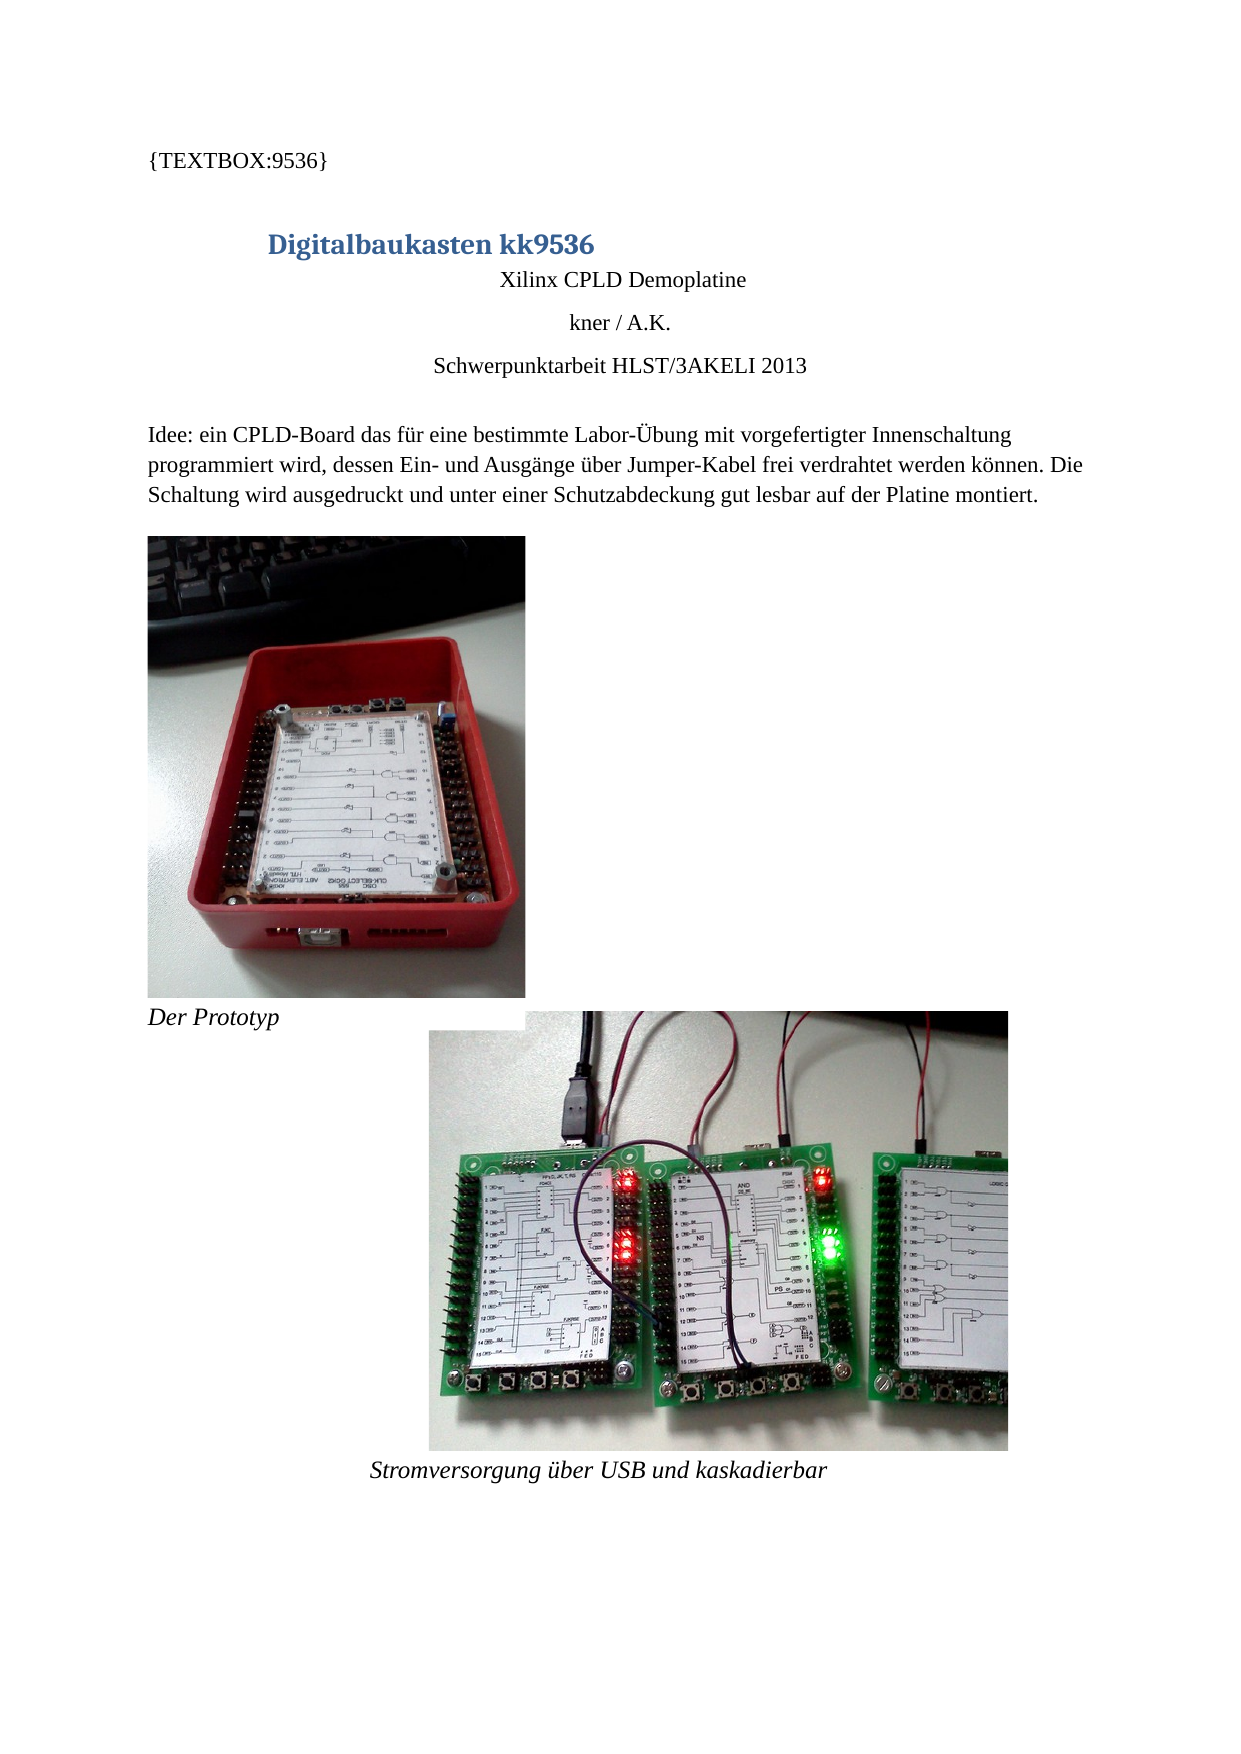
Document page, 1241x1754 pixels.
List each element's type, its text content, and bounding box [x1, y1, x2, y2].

text Schwerpunktarbeit HLST/3AKELI 2013 [148, 352, 1093, 378]
text Xilinx CPLD Demoplatine [148, 266, 1093, 293]
subtitle Digitalb­aukasten kk9536 [223, 228, 1093, 261]
text Stromversorgung über USB und kaskadierbar [369, 1011, 1068, 1484]
text {TEXTBOX:9536} [148, 148, 1093, 174]
picture [428, 1011, 1009, 1451]
text Idee: ein CPLD-Board das für eine bestimmte Labor-Übung mit vorgefertigter Innenschaltung programmiert wird, dessen Ein- und Ausgänge über Jumper-Kabel frei verdrahtet werden können. Die Schaltung wird ausgedruckt und unter einer Schutzabdeckung gut lesbar auf der Platine montiert. [148, 421, 1093, 508]
picture [147, 536, 526, 998]
text Der Prototyp [148, 998, 526, 1031]
text kner / A.K. [148, 309, 1093, 335]
